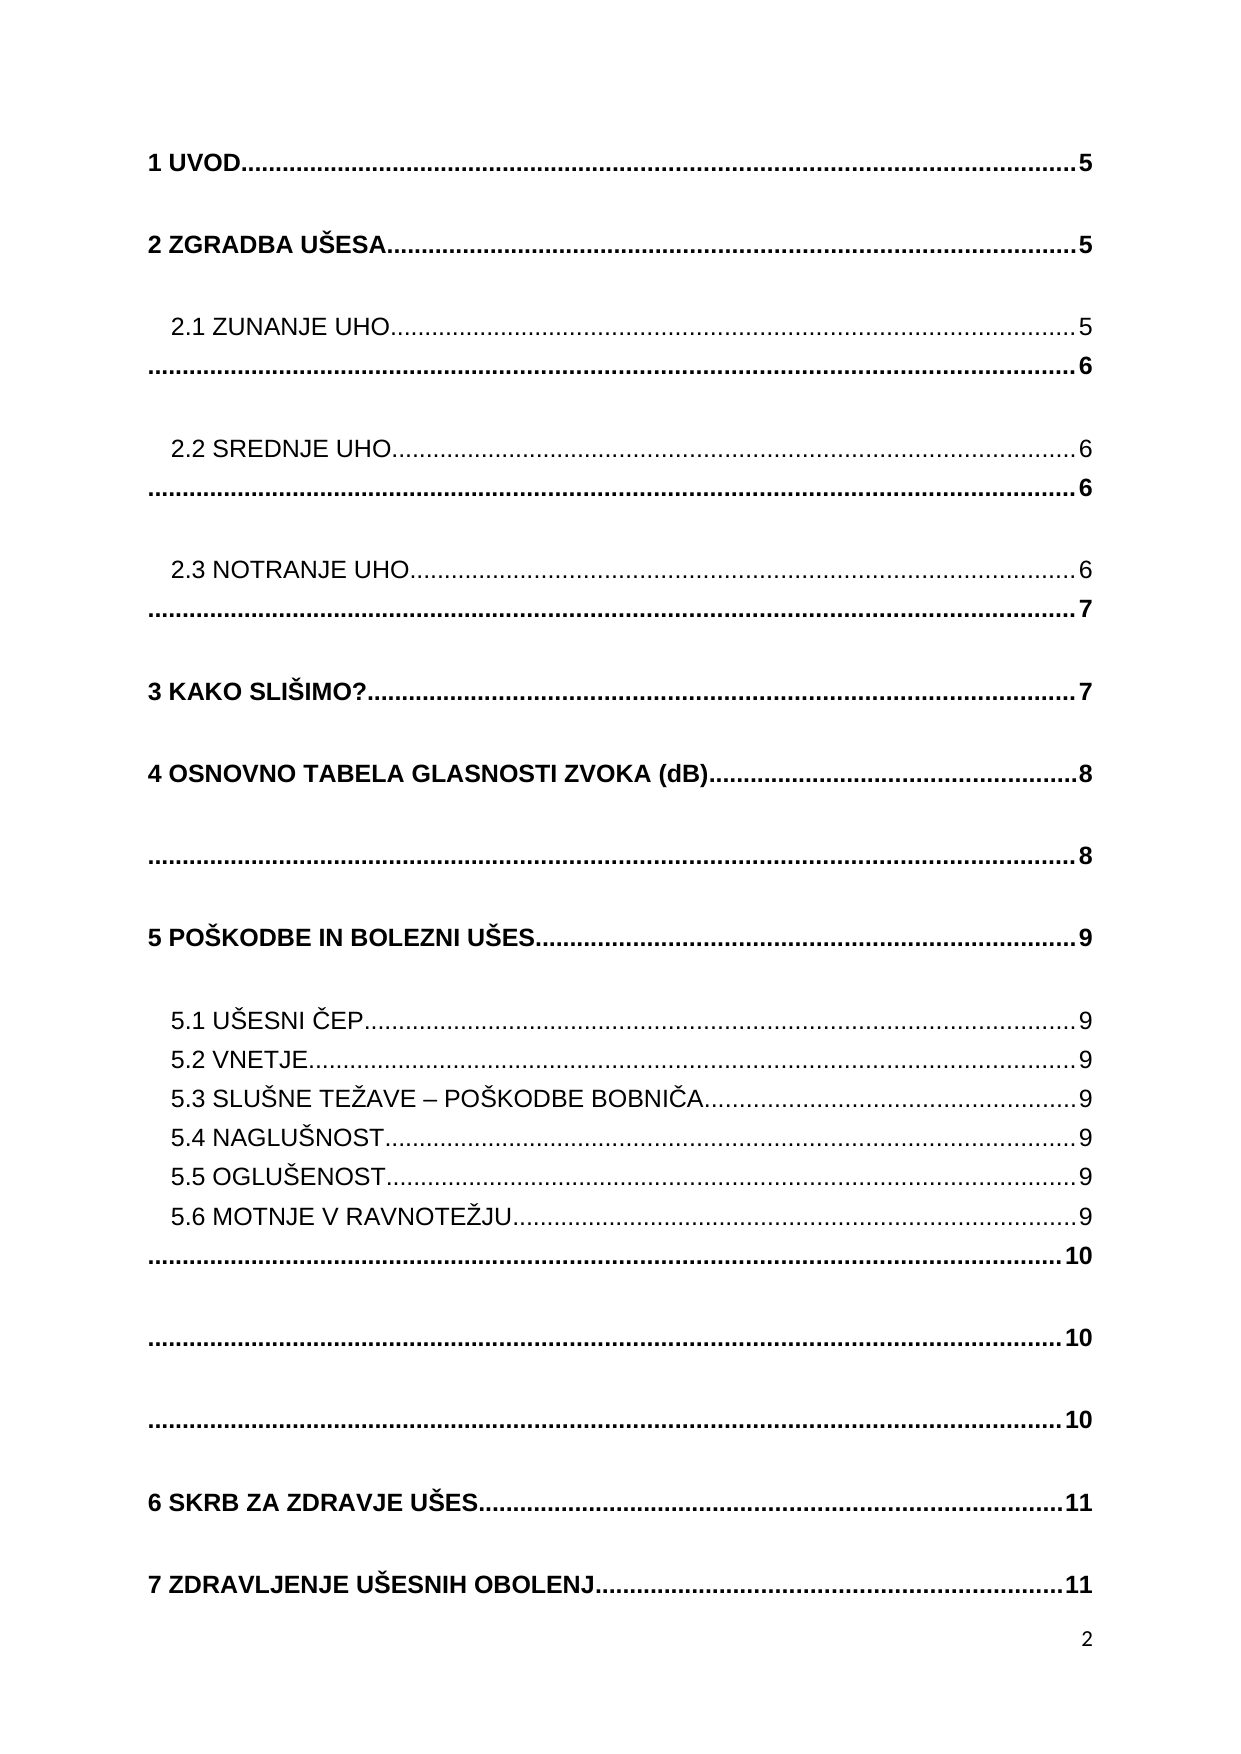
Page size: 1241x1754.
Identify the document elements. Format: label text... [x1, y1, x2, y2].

text 5 POŠKODBE IN BOLEZNI UŠES 9 [148, 923, 1093, 952]
text 3 KAKO SLIŠIMO? 7 [148, 677, 1093, 705]
text 5.5 OGLUŠENOST 9 [171, 1162, 1093, 1191]
text 7 [148, 594, 1093, 623]
text 10 [148, 1241, 1093, 1269]
text 6 [148, 351, 1093, 380]
text 8 [148, 841, 1093, 870]
text 10 [148, 1323, 1093, 1352]
text 6 [148, 473, 1093, 502]
text 4 OSNOVNO TABELA GLASNOSTI ZVOKA (dB) 8 [148, 759, 1093, 788]
text 2.1 ZUNANJE UHO 5 [171, 312, 1093, 341]
text 1 UVOD 5 [148, 148, 1093, 176]
text 2 ZGRADBA UŠESA 5 [148, 230, 1093, 259]
text 5.1 UŠESNI ČEP 9 [171, 1006, 1093, 1034]
text 5.6 MOTNJE V RAVNOTEŽJU 9 [171, 1202, 1093, 1230]
text 5.2 VNETJE 9 [171, 1045, 1093, 1074]
text 5.4 NAGLUŠNOST 9 [171, 1123, 1093, 1152]
text 10 [148, 1405, 1093, 1434]
text 2.3 NOTRANJE UHO 6 [171, 555, 1093, 584]
text 6 SKRB ZA ZDRAVJE UŠES 11 [148, 1488, 1093, 1516]
text 5.3 SLUŠNE TEŽAVE – POŠKODBE BOBNIČA 9 [171, 1084, 1093, 1113]
text 2.2 SREDNJE UHO 6 [171, 434, 1093, 462]
text 7 ZDRAVLJENJE UŠESNIH OBOLENJ 11 [148, 1570, 1093, 1599]
